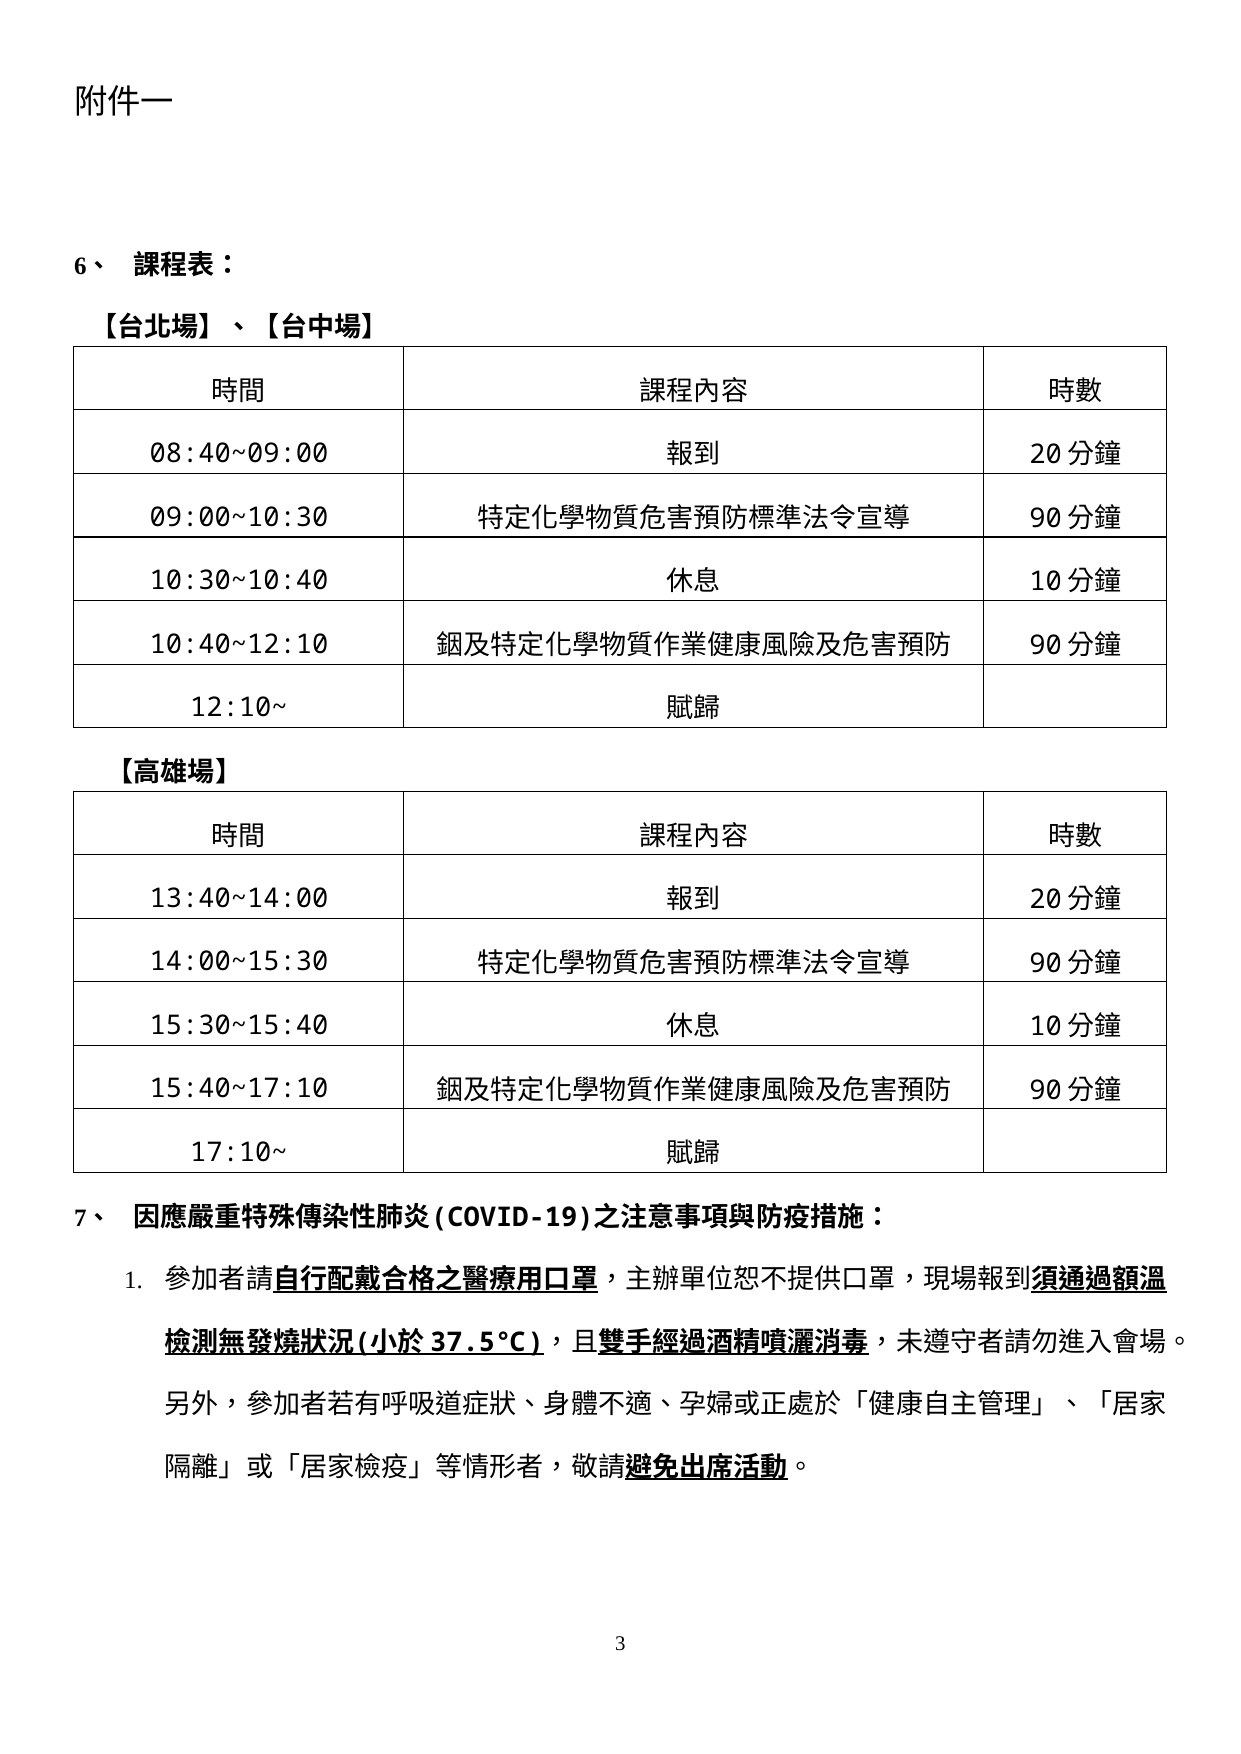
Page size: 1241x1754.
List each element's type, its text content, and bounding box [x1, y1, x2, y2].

table_cell 90分鐘 [984, 474, 1166, 536]
table_cell 10分鐘 [984, 982, 1166, 1045]
table_cell 特定化學物質危害預防標準法令宣導 [404, 474, 983, 536]
table_cell 銦及特定化學物質作業健康風險及危害預防 [404, 601, 983, 663]
table_cell 休息 [404, 538, 983, 600]
table_cell [984, 1109, 1166, 1172]
table_cell 09:00~10:30 [74, 474, 403, 536]
table_cell 報到 [404, 855, 983, 918]
table_cell 賦歸 [404, 665, 983, 727]
list 因應嚴重特殊傳染性肺炎(COVID-19)之注意事項與防疫措施： [74, 1173, 1167, 1235]
table_cell 20分鐘 [984, 410, 1166, 473]
table_header 時間 [74, 347, 403, 409]
table_cell 14:00~15:30 [74, 919, 403, 981]
table_cell 90分鐘 [984, 601, 1166, 663]
table_header 時數 [984, 347, 1166, 409]
table_header 課程內容 [404, 347, 983, 409]
table_cell 休息 [404, 982, 983, 1045]
text 【台北場】、【台中場】 [74, 283, 1167, 346]
table_cell 15:30~15:40 [74, 982, 403, 1045]
list 課程表： [74, 221, 1167, 283]
table_cell 90分鐘 [984, 919, 1166, 981]
table_cell 10:40~12:10 [74, 601, 403, 663]
table_cell 10:30~10:40 [74, 538, 403, 600]
table_cell 賦歸 [404, 1109, 983, 1172]
table_header 時間 [74, 792, 403, 854]
table_cell 銦及特定化學物質作業健康風險及危害預防 [404, 1046, 983, 1108]
table_cell 12:10~ [74, 665, 403, 727]
table_cell 08:40~09:00 [74, 410, 403, 473]
table_cell 17:10~ [74, 1109, 403, 1172]
table_cell 90分鐘 [984, 1046, 1166, 1108]
table_cell [984, 665, 1166, 727]
table_cell 15:40~17:10 [74, 1046, 403, 1108]
text 【高雄場】 [74, 728, 1167, 791]
list 參加者請自行配戴合格之醫療用口罩，主辦單位恕不提供口罩，現場報到須通過額溫檢測無發燒狀況(小於37.5℃)，且雙手經過酒精噴灑消毒，未遵守者請勿進入會場。另外，參加者若有呼吸道症狀、身體不適、孕婦或正處於「健康自主管理」、「居家隔離」或「居家檢疫」等情形者，敬請避免出席活動。 [124, 1235, 1167, 1485]
table_cell 10分鐘 [984, 538, 1166, 600]
table_header 課程內容 [404, 792, 983, 854]
table_cell 20分鐘 [984, 855, 1166, 918]
table_cell 報到 [404, 410, 983, 473]
table_header 時數 [984, 792, 1166, 854]
table_cell 13:40~14:00 [74, 855, 403, 918]
table_cell 特定化學物質危害預防標準法令宣導 [404, 919, 983, 981]
